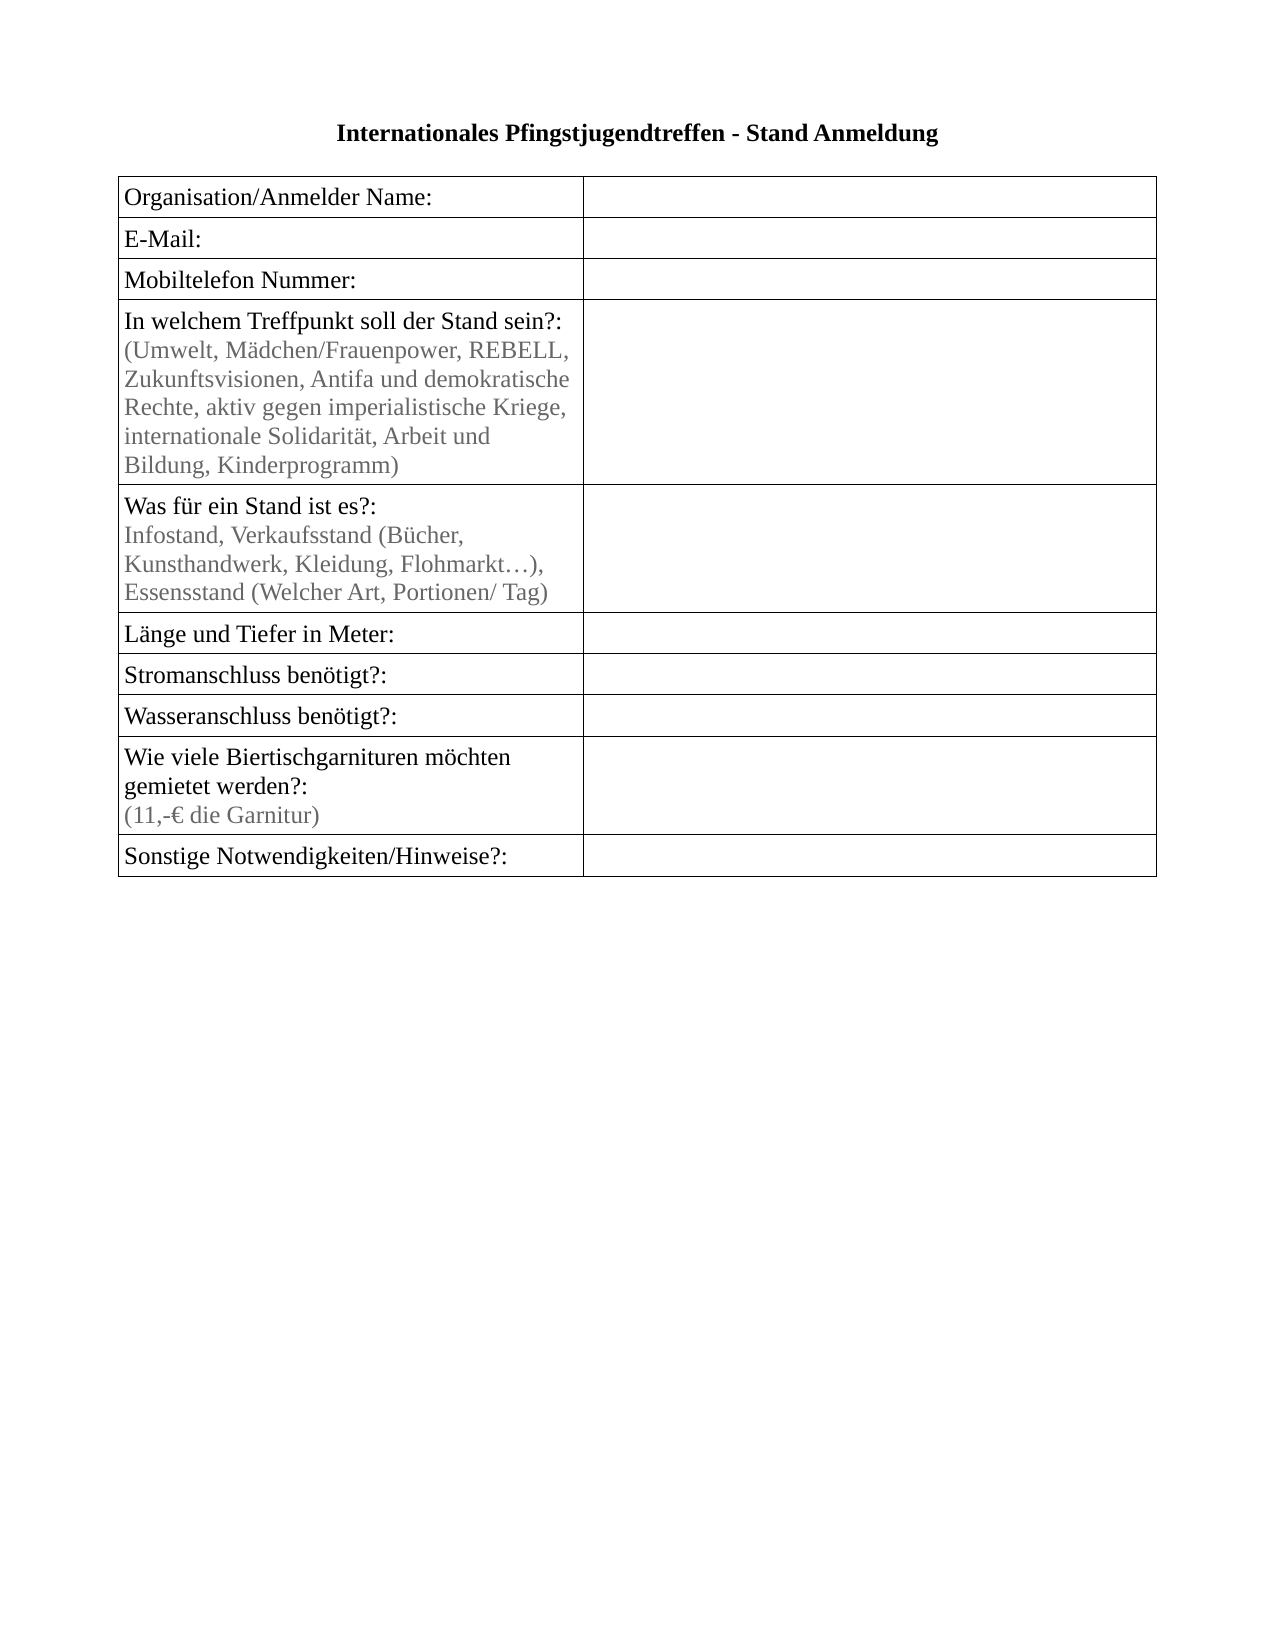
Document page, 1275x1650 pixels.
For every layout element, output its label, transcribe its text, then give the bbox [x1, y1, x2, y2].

table_cell [584, 259, 1156, 299]
table_cell [584, 613, 1156, 653]
table_cell [584, 218, 1156, 258]
table_cell [584, 485, 1156, 612]
table_cell [584, 300, 1156, 484]
text Internationales Pfingstjugendtreffen - Stand Anmeldung [118, 118, 1157, 147]
table_header Organisation/Anmelder Name: [119, 177, 583, 217]
table_cell Mobiltelefon Nummer: [119, 259, 583, 299]
table_cell Sonstige Notwendigkeiten/Hinweise?: [119, 835, 583, 876]
table_cell [584, 737, 1156, 834]
table_cell Wasseranschluss benötigt?: [119, 695, 583, 736]
table_cell [584, 835, 1156, 876]
table_cell [584, 695, 1156, 736]
table_cell Länge und Tiefer in Meter: [119, 613, 583, 653]
table_cell Stromanschluss benötigt?: [119, 654, 583, 694]
table_cell In welchem Treffpunkt soll der Stand sein?: (Umwelt, Mädchen/Frauenpower, REBELL, Zukunftsvisionen, Antifa und demokratische Rechte, aktiv gegen imperialistische Kriege, internationale Solidarität, Arbeit und Bildung, Kinderprogramm) [119, 300, 583, 484]
table_header [584, 177, 1156, 217]
table_cell Wie viele Biertischgarnituren möchten gemietet werden?: (11,-€ die Garnitur) [119, 737, 583, 834]
table_cell E-Mail: [119, 218, 583, 258]
table_cell Was für ein Stand ist es?: Infostand, Verkaufsstand (Bücher, Kunsthandwerk, Kleidung, Flohmarkt…), Essensstand (Welcher Art, Portionen/ Tag) [119, 485, 583, 612]
table_cell [584, 654, 1156, 694]
